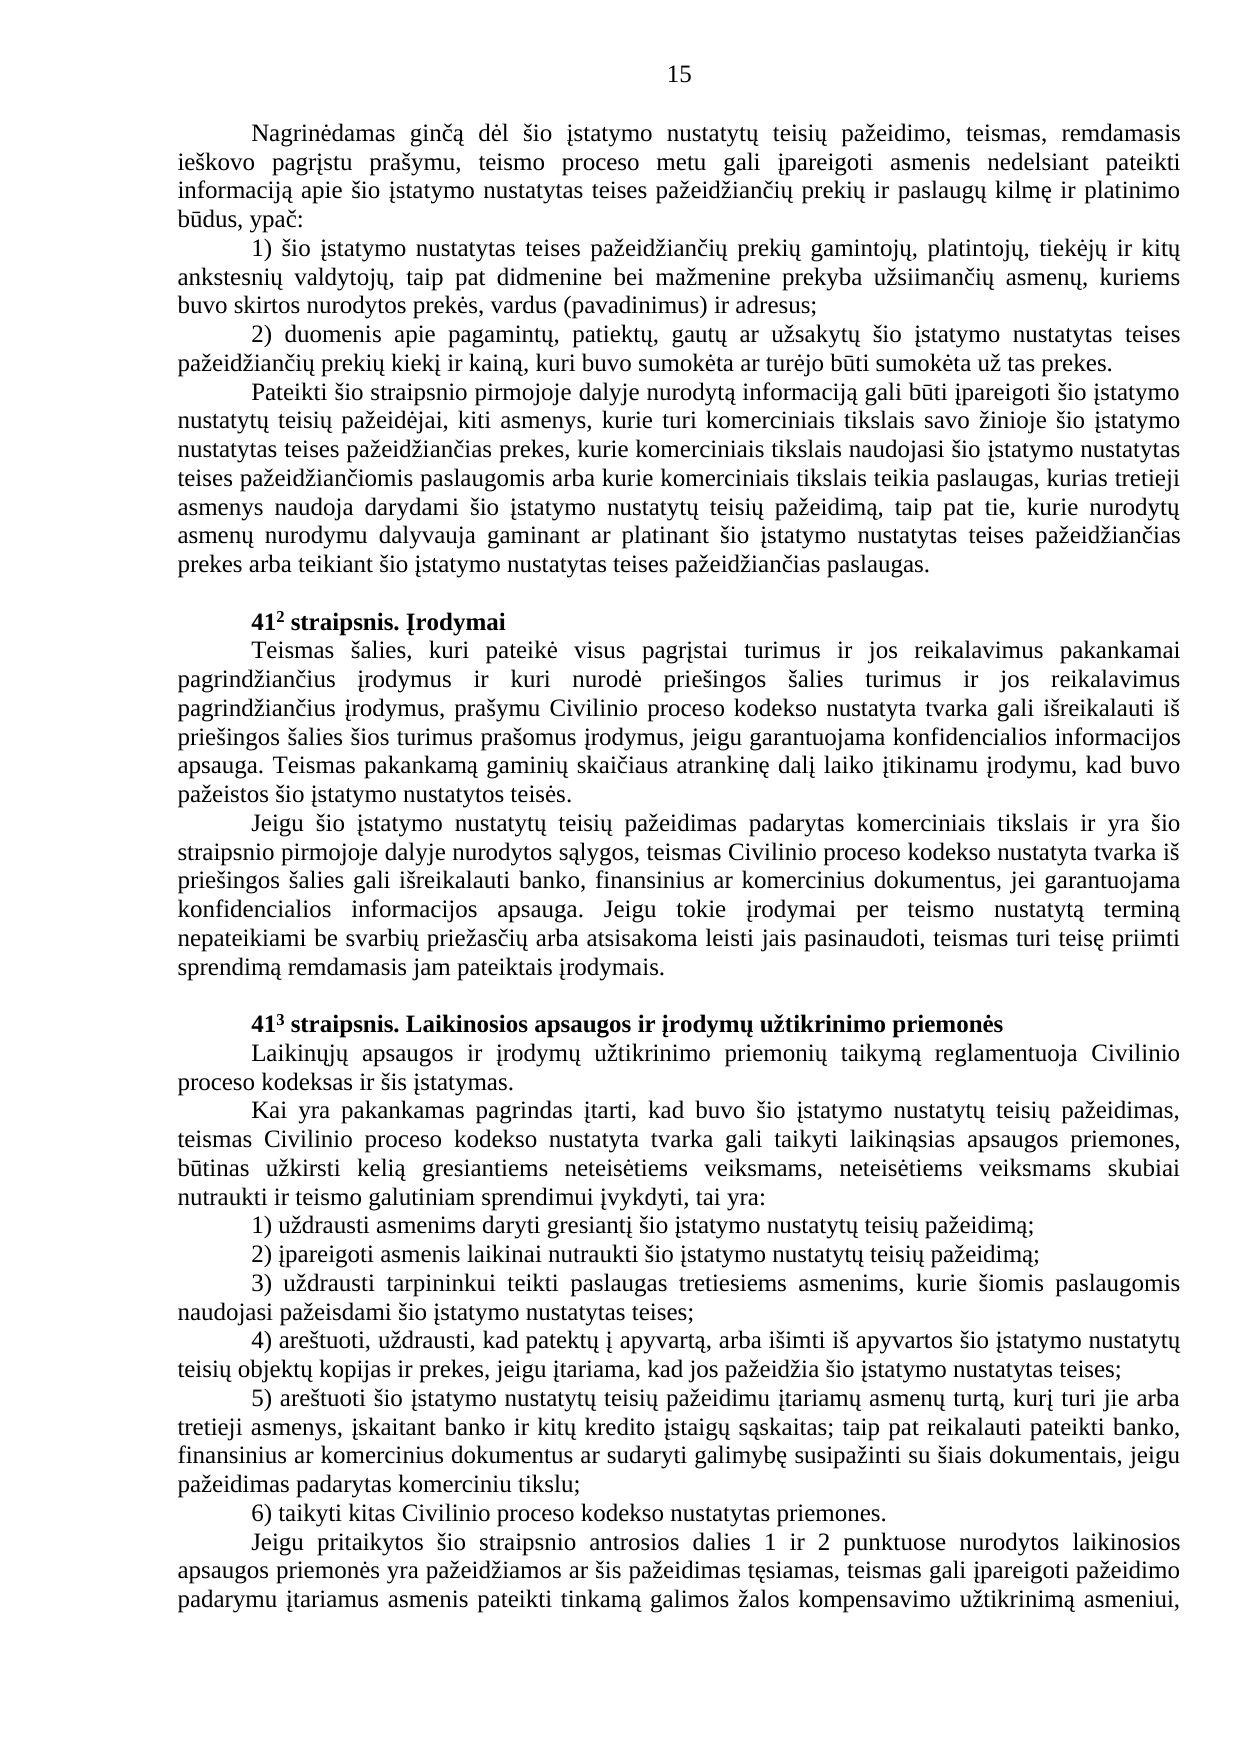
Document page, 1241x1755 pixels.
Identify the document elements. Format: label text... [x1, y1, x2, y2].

text 5) areštuoti šio įstatymo nustatytų teisių pažeidimu įtariamų asmenų turtą, kurį turi jie arba tretieji asmenys, įskaitant banko ir kitų kredito įstaigų sąskaitas; taip pat reikalauti pateikti banko, finansinius ar komercinius dokumentus ar sudaryti galimybę susipažinti su šiais dokumentais, jeigu pažeidimas padarytas komerciniu tikslu; [177, 1383, 1181, 1498]
text Laikinųjų apsaugos ir įrodymų užtikrinimo priemonių taikymą reglamentuoja Civilinio proceso kodeksas ir šis įstatymas. [177, 1038, 1181, 1096]
text 1) uždrausti asmenims daryti gresiantį šio įstatymo nustatytų teisių pažeidimą; [177, 1211, 1181, 1239]
text 3) uždrausti tarpininkui teikti paslaugas tretiesiems asmenims, kurie šiomis paslaugomis naudojasi pažeisdami šio įstatymo nustatytas teises; [177, 1268, 1181, 1326]
text 2) įpareigoti asmenis laikinai nutraukti šio įstatymo nustatytų teisių pažeidimą; [177, 1239, 1181, 1268]
text Jeigu pritaikytos šio straipsnio antrosios dalies 1 ir 2 punktuose nurodytos laikinosios apsaugos priemonės yra pažeidžiamos ar šis pažeidimas tęsiamas, teismas gali įpareigoti pažeidimo padarymu įtariamus asmenis pateikti tinkamą galimos žalos kompensavimo užtikrinimą asmeniui, [177, 1527, 1181, 1613]
text Teismas šalies, kuri pateikė visus pagrįstai turimus ir jos reikalavimus pakankamai pagrindžiančius įrodymus ir kuri nurodė priešingos šalies turimus ir jos reikalavimus pagrindžiančius įrodymus, prašymu Civilinio proceso kodekso nustatyta tvarka gali išreikalauti iš priešingos šalies šios turimus prašomus įrodymus, jeigu garantuojama konfidencialios informacijos apsauga. Teismas pakankamą gaminių skaičiaus atrankinę dalį laiko įtikinamu įrodymu, kad buvo pažeistos šio įstatymo nustatytos teisės. [177, 636, 1181, 808]
text 412 straipsnis. Įrodymai [177, 607, 1181, 636]
text 4) areštuoti, uždrausti, kad patektų į apyvartą, arba išimti iš apyvartos šio įstatymo nustatytų teisių objektų kopijas ir prekes, jeigu įtariama, kad jos pažeidžia šio įstatymo nustatytas teises; [177, 1326, 1181, 1383]
text Kai yra pakankamas pagrindas įtarti, kad buvo šio įstatymo nustatytų teisių pažeidimas, teismas Civilinio proceso kodekso nustatyta tvarka gali taikyti laikinąsias apsaugos priemones, būtinas užkirsti kelią gresiantiems neteisėtiems veiksmams, neteisėtiems veiksmams skubiai nutraukti ir teismo galutiniam sprendimui įvykdyti, tai yra: [177, 1096, 1181, 1211]
text 1) šio įstatymo nustatytas teises pažeidžiančių prekių gamintojų, platintojų, tiekėjų ir kitų ankstesnių valdytojų, taip pat didmenine bei mažmenine prekyba užsiimančių asmenų, kuriems buvo skirtos nurodytos prekės, vardus (pavadinimus) ir adresus; [177, 233, 1181, 319]
text Pateikti šio straipsnio pirmojoje dalyje nurodytą informaciją gali būti įpareigoti šio įstatymo nustatytų teisių pažeidėjai, kiti asmenys, kurie turi komerciniais tikslais savo žinioje šio įstatymo nustatytas teises pažeidžiančias prekes, kurie komerciniais tikslais naudojasi šio įstatymo nustatytas teises pažeidžiančiomis paslaugomis arba kurie komerciniais tikslais teikia paslaugas, kurias tretieji asmenys naudoja darydami šio įstatymo nustatytų teisių pažeidimą, taip pat tie, kurie nurodytų asmenų nurodymu dalyvauja gaminant ar platinant šio įstatymo nustatytas teises pažeidžiančias prekes arba teikiant šio įstatymo nustatytas teises pažeidžiančias paslaugas. [177, 377, 1181, 578]
text 413 straipsnis. Laikinosios apsaugos ir įrodymų užtikrinimo priemonės [177, 1009, 1181, 1038]
text 2) duomenis apie pagamintų, patiektų, gautų ar užsakytų šio įstatymo nustatytas teises pažeidžiančių prekių kiekį ir kainą, kuri buvo sumokėta ar turėjo būti sumokėta už tas prekes. [177, 319, 1181, 377]
text Nagrinėdamas ginčą dėl šio įstatymo nustatytų teisių pažeidimo, teismas, remdamasis ieškovo pagrįstu prašymu, teismo proceso metu gali įpareigoti asmenis nedelsiant pateikti informaciją apie šio įstatymo nustatytas teises pažeidžiančių prekių ir paslaugų kilmę ir platinimo būdus, ypač: [177, 118, 1181, 233]
text 6) taikyti kitas Civilinio proceso kodekso nustatytas priemones. [177, 1498, 1181, 1527]
text Jeigu šio įstatymo nustatytų teisių pažeidimas padarytas komerciniais tikslais ir yra šio straipsnio pirmojoje dalyje nurodytos sąlygos, teismas Civilinio proceso kodekso nustatyta tvarka iš priešingos šalies gali išreikalauti banko, finansinius ar komercinius dokumentus, jei garantuojama konfidencialios informacijos apsauga. Jeigu tokie įrodymai per teismo nustatytą terminą nepateikiami be svarbių priežasčių arba atsisakoma leisti jais pasinaudoti, teismas turi teisę priimti sprendimą remdamasis jam pateiktais įrodymais. [177, 808, 1181, 981]
